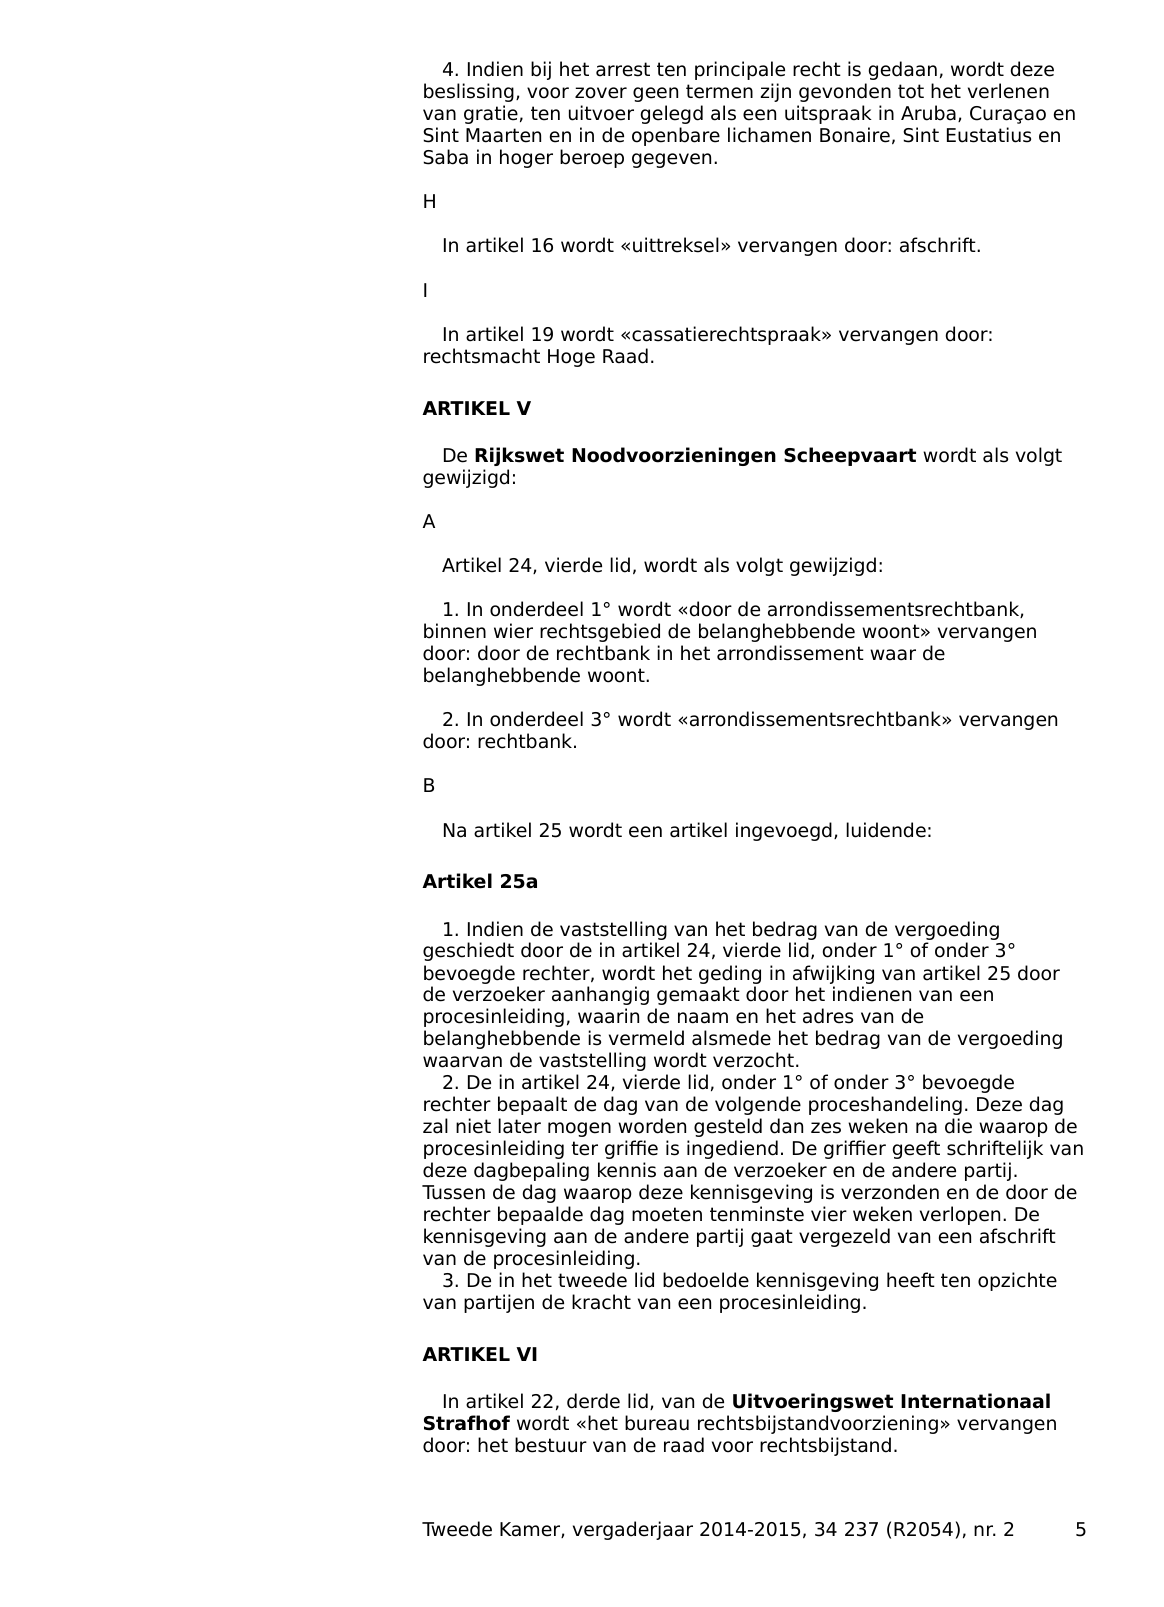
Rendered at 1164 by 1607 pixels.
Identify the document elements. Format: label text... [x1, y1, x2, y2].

text Na artikel 25 wordt een artikel ingevoegd, luidende: [422, 819, 1087, 841]
text In artikel 16 wordt «uittreksel» vervangen door: afschrift. [422, 235, 1087, 257]
text 1. Indien de vaststelling van het bedrag van de vergoeding geschiedt door de in artikel 24, vierde lid, onder 1° of onder 3° bevoegde rechter, wordt het geding in afwijking van artikel 25 door de verzoeker aanhangig gemaakt door het indienen van een procesinleiding, waarin de naam en het adres van de belanghebbende is vermeld alsmede het bedrag van de vergoeding waarvan de vaststelling wordt verzocht. [422, 918, 1087, 1072]
text B [422, 775, 1087, 797]
text 3. De in het tweede lid bedoelde kennisgeving heeft ten opzichte van partijen de kracht van een procesinleiding. [422, 1270, 1087, 1314]
subtitle Artikel 25a [422, 871, 1087, 893]
text I [422, 279, 1087, 301]
subtitle ARTIKEL V [422, 398, 1087, 419]
text H [422, 191, 1087, 213]
text A [422, 511, 1087, 533]
text 2. De in artikel 24, vierde lid, onder 1° of onder 3° bevoegde rechter bepaalt de dag van de volgende proceshandeling. Deze dag zal niet later mogen worden gesteld dan zes weken na die waarop de procesinleiding ter griffie is ingediend. De griffier geeft schriftelijk van deze dagbepaling kennis aan de verzoeker en de andere partij. Tussen de dag waarop deze kennisgeving is verzonden en de door de rechter bepaalde dag moeten tenminste vier weken verlopen. De kennisgeving aan de andere partij gaat vergezeld van een afschrift van de procesinleiding. [422, 1072, 1087, 1270]
text Artikel 24, vierde lid, wordt als volgt gewijzigd: [422, 555, 1087, 577]
text 1. In onderdeel 1° wordt «door de arrondissementsrechtbank, binnen wier rechtsgebied de belanghebbende woont» vervangen door: door de rechtbank in het arrondissement waar de belanghebbende woont. [422, 599, 1087, 687]
subtitle ARTIKEL VI [422, 1344, 1087, 1366]
text 4. Indien bij het arrest ten principale recht is gedaan, wordt deze beslissing, voor zover geen termen zijn gevonden tot het verlenen van gratie, ten uitvoer gelegd als een uitspraak in Aruba, Curaçao en Sint Maarten en in de openbare lichamen Bonaire, Sint Eustatius en Saba in hoger beroep gegeven. [422, 59, 1087, 169]
text In artikel 22, derde lid, van de Uitvoeringswet Internationaal Strafhof wordt «het bureau rechtsbijstandvoorziening» vervangen door: het bestuur van de raad voor rechtsbijstand. [422, 1391, 1087, 1457]
text 2. In onderdeel 3° wordt «arrondissementsrechtbank» vervangen door: rechtbank. [422, 709, 1087, 753]
text De Rijkswet Noodvoorzieningen Scheepvaart wordt als volgt gewijzigd: [422, 444, 1087, 488]
text In artikel 19 wordt «cassatierechtspraak» vervangen door: rechtsmacht Hoge Raad. [422, 324, 1087, 368]
